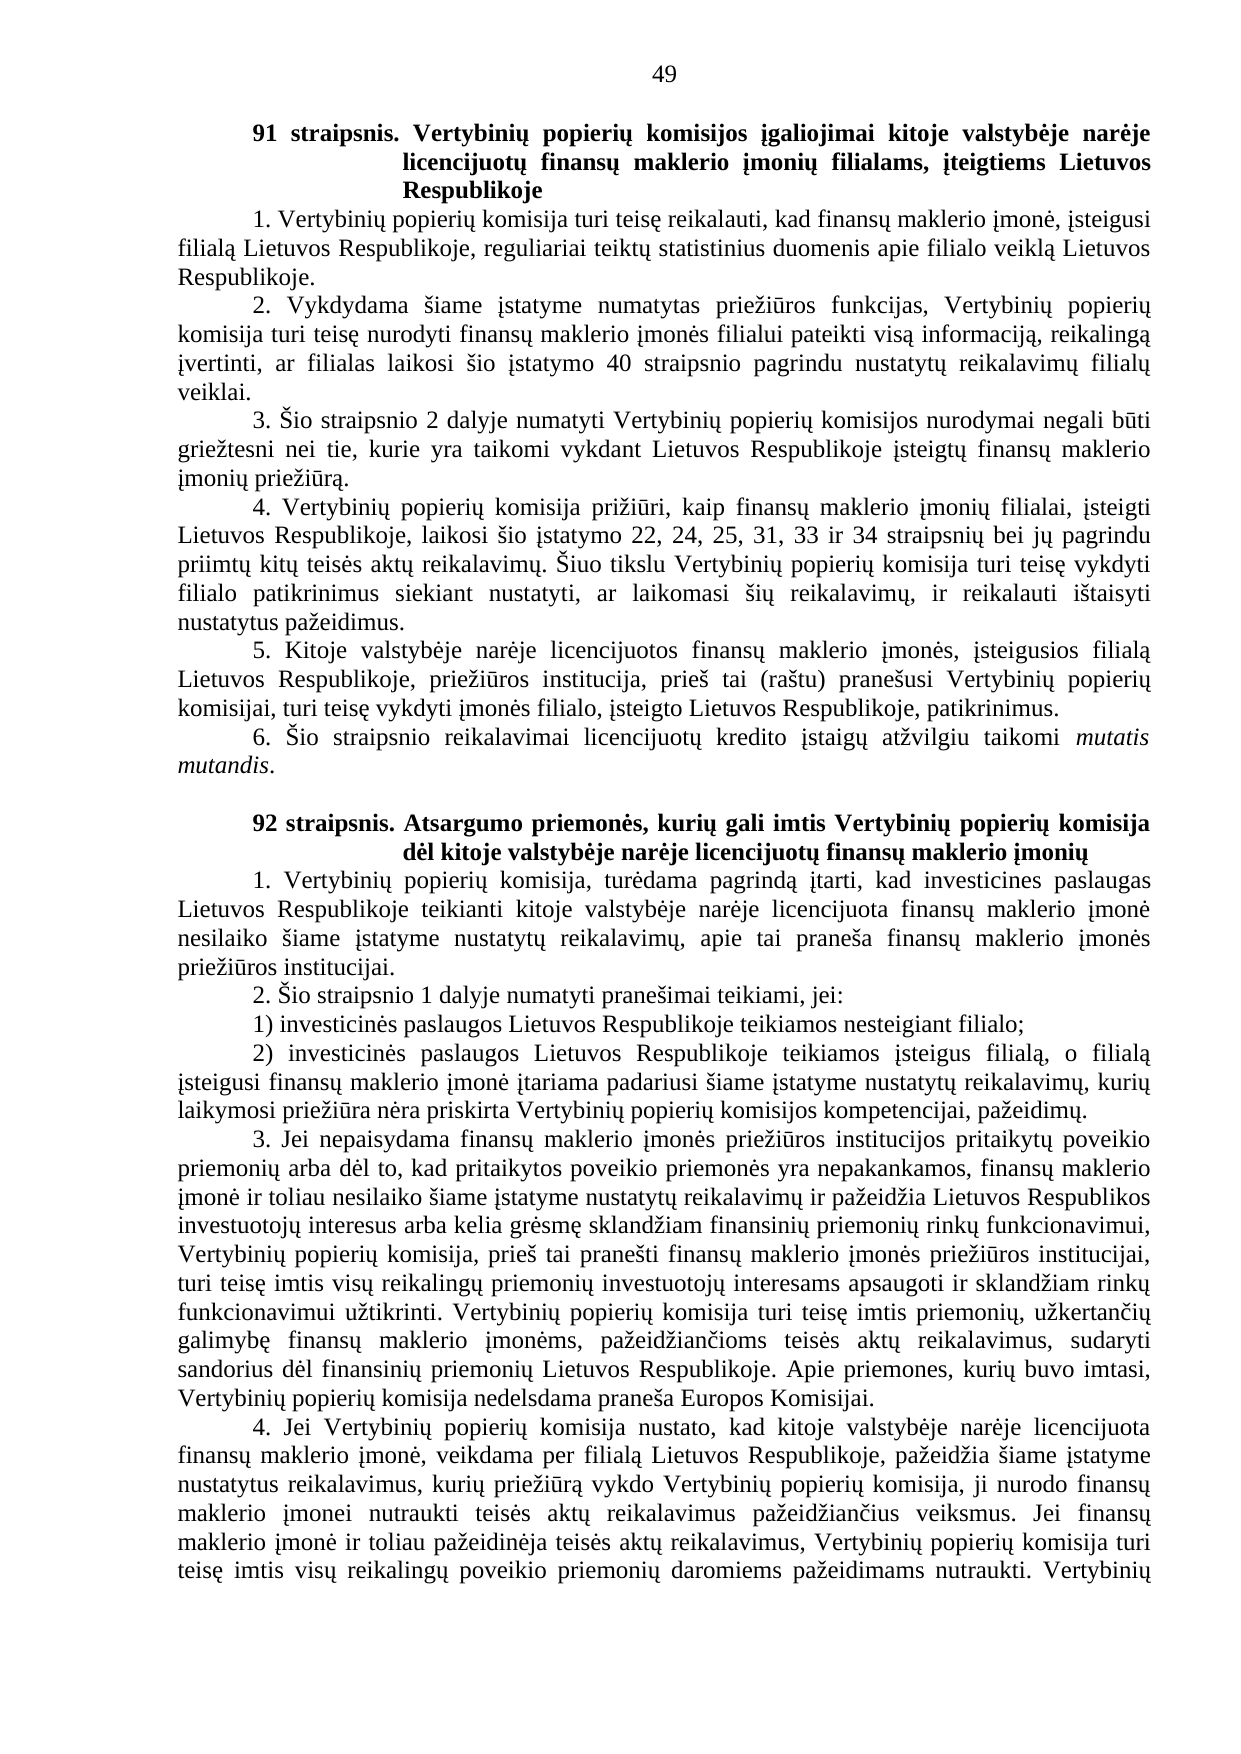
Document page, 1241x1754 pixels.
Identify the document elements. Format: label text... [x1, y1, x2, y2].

text 1. Vertybinių popierių komisija turi teisę reikalauti, kad finansų maklerio įmonė, įsteigusi filialą Lietuvos Respublikoje, reguliariai teiktų statistinius duomenis apie filialo veiklą Lietuvos Respublikoje. [177, 204, 1152, 291]
text 4. Jei Vertybinių popierių komisija nustato, kad kitoje valstybėje narėje licencijuota finansų maklerio įmonė, veikdama per filialą Lietuvos Respublikoje, pažeidžia šiame įstatyme nustatytus reikalavimus, kurių priežiūrą vykdo Vertybinių popierių komisija, ji nurodo finansų maklerio įmonei nutraukti teisės aktų reikalavimus pažeidžiančius veiksmus. Jei finansų maklerio įmonė ir toliau pažeidinėja teisės aktų reikalavimus, Vertybinių popierių komisija turi teisę imtis visų reikalingų poveikio priemonių daromiems pažeidimams nutraukti. Vertybinių [177, 1412, 1152, 1584]
text 2. Šio straipsnio 1 dalyje numatyti pranešimai teikiami, jei: [177, 981, 1152, 1009]
text 1) investicinės paslaugos Lietuvos Respublikoje teikiamos nesteigiant filialo; [177, 1009, 1152, 1038]
text 3. Šio straipsnio 2 dalyje numatyti Vertybinių popierių komisijos nurodymai negali būti griežtesni nei tie, kurie yra taikomi vykdant Lietuvos Respublikoje įsteigtų finansų maklerio įmonių priežiūrą. [177, 406, 1152, 492]
text 2. Vykdydama šiame įstatyme numatytas priežiūros funkcijas, Vertybinių popierių komisija turi teisę nurodyti finansų maklerio įmonės filialui pateikti visą informaciją, reikalingą įvertinti, ar filialas laikosi šio įstatymo 40 straipsnio pagrindu nustatytų reikalavimų filialų veiklai. [177, 291, 1152, 406]
text 6. Šio straipsnio reikalavimai licencijuotų kredito įstaigų atžvilgiu taikomi mutatis mutandis. [177, 722, 1152, 779]
text 2) investicinės paslaugos Lietuvos Respublikoje teikiamos įsteigus filialą, o filialą įsteigusi finansų maklerio įmonė įtariama padariusi šiame įstatyme nustatytų reikalavimų, kurių laikymosi priežiūra nėra priskirta Vertybinių popierių komisijos kompetencijai, pažeidimų. [177, 1038, 1152, 1124]
text 3. Jei nepaisydama finansų maklerio įmonės priežiūros institucijos pritaikytų poveikio priemonių arba dėl to, kad pritaikytos poveikio priemonės yra nepakankamos, finansų maklerio įmonė ir toliau nesilaiko šiame įstatyme nustatytų reikalavimų ir pažeidžia Lietuvos Respublikos investuotojų interesus arba kelia grėsmę sklandžiam finansinių priemonių rinkų funkcionavimui, Vertybinių popierių komisija, prieš tai pranešti finansų maklerio įmonės priežiūros institucijai, turi teisę imtis visų reikalingų priemonių investuotojų interesams apsaugoti ir sklandžiam rinkų funkcionavimui užtikrinti. Vertybinių popierių komisija turi teisę imtis priemonių, užkertančių galimybę finansų maklerio įmonėms, pažeidžiančioms teisės aktų reikalavimus, sudaryti sandorius dėl finansinių priemonių Lietuvos Respublikoje. Apie priemones, kurių buvo imtasi, Vertybinių popierių komisija nedelsdama praneša Europos Komisijai. [177, 1124, 1152, 1412]
text 5. Kitoje valstybėje narėje licencijuotos finansų maklerio įmonės, įsteigusios filialą Lietuvos Respublikoje, priežiūros institucija, prieš tai (raštu) pranešusi Vertybinių popierių komisijai, turi teisę vykdyti įmonės filialo, įsteigto Lietuvos Respublikoje, patikrinimus. [177, 636, 1152, 722]
text 1. Vertybinių popierių komisija, turėdama pagrindą įtarti, kad investicines paslaugas Lietuvos Respublikoje teikianti kitoje valstybėje narėje licencijuota finansų maklerio įmonė nesilaiko šiame įstatyme nustatytų reikalavimų, apie tai praneša finansų maklerio įmonės priežiūros institucijai. [177, 866, 1152, 981]
text 91 straipsnis. Vertybinių popierių komisijos įgaliojimai kitoje valstybėje narėje licencijuotų finansų maklerio įmonių filialams, įteigtiems Lietuvos Respublikoje [252, 118, 1152, 204]
text 92 straipsnis. Atsargumo priemonės, kurių gali imtis Vertybinių popierių komisija dėl kitoje valstybėje narėje licencijuotų finansų maklerio įmonių [252, 808, 1152, 866]
text 4. Vertybinių popierių komisija prižiūri, kaip finansų maklerio įmonių filialai, įsteigti Lietuvos Respublikoje, laikosi šio įstatymo 22, 24, 25, 31, 33 ir 34 straipsnių bei jų pagrindu priimtų kitų teisės aktų reikalavimų. Šiuo tikslu Vertybinių popierių komisija turi teisę vykdyti filialo patikrinimus siekiant nustatyti, ar laikomasi šių reikalavimų, ir reikalauti ištaisyti nustatytus pažeidimus. [177, 492, 1152, 636]
